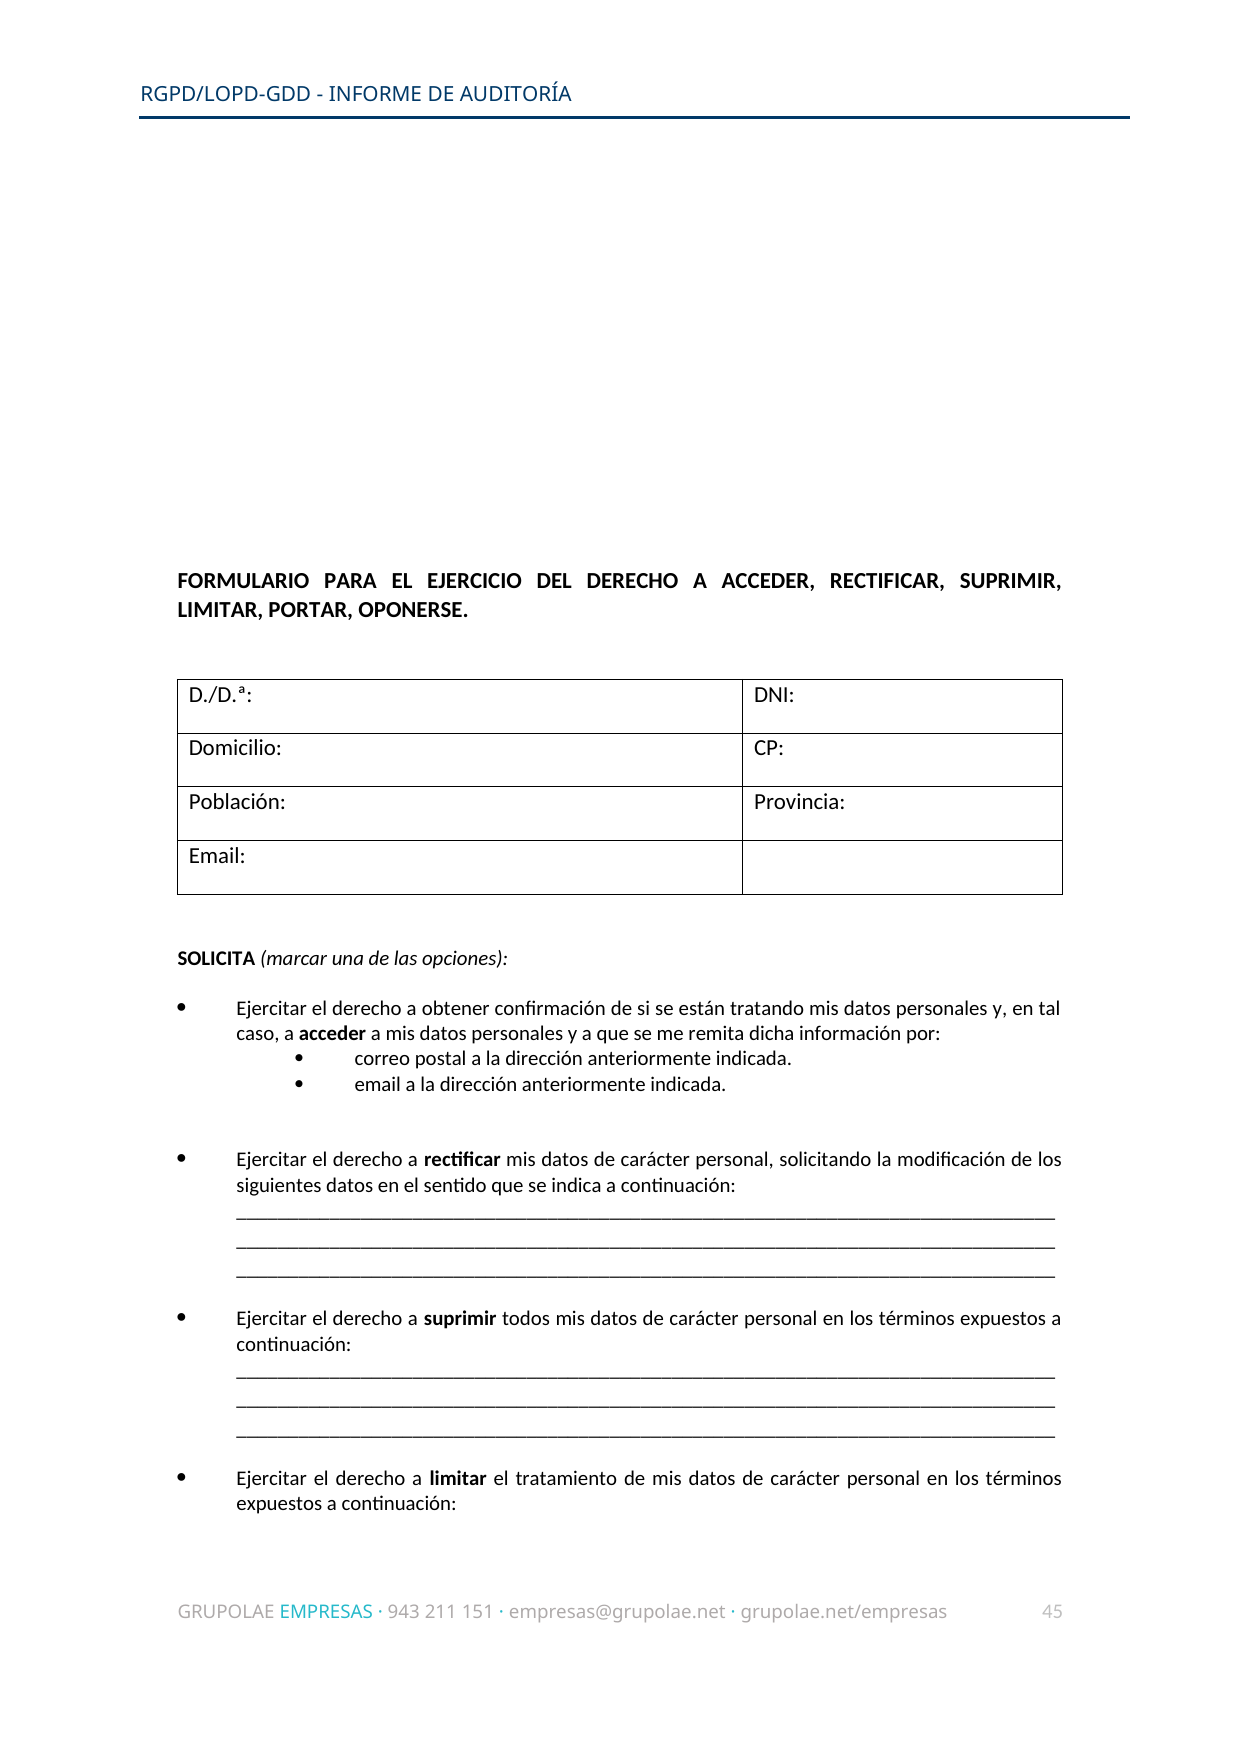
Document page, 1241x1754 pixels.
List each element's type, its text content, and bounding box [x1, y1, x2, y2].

table_header DNI: [743, 680, 1062, 732]
list correo postal a la dirección anteriormente indicada. [295, 1046, 1063, 1071]
list Ejercitar el derecho a limitar el tratamiento de mis datos de carácter personal en los términos expuestos a continuación: [177, 1465, 1063, 1516]
list Ejercitar el derecho a suprimir todos mis datos de carácter personal en los términos expuestos a continuación: [177, 1306, 1063, 1356]
text FORMULARIO PARA EL EJERCICIO DEL DERECHO A ACCEDER, RECTIFICAR, SUPRIMIR, LIMITAR, PORTAR, OPONERSE. [177, 567, 1063, 623]
text _____________________________________________________________________________________________________________________________________________________________________________________________________________________________________________ [236, 1197, 1063, 1281]
table_cell Email: [178, 841, 742, 894]
table_cell CP: [743, 734, 1062, 786]
table_cell Población: [178, 787, 742, 840]
text SOLICITA (marcar una de las opciones): [177, 945, 1063, 970]
list Ejercitar el derecho a obtener confirmación de si se están tratando mis datos personales y, en tal caso, a acceder a mis datos personales y a que se me remita dicha información por: [177, 995, 1063, 1046]
table_cell [743, 841, 1062, 894]
list email a la dirección anteriormente indicada. [295, 1071, 1063, 1096]
text _____________________________________________________________________________________________________________________________________________________________________________________________________________________________________________ [236, 1356, 1063, 1440]
table_header D./D.ª: [178, 680, 742, 732]
list Ejercitar el derecho a rectificar mis datos de carácter personal, solicitando la modificación de los siguientes datos en el sentido que se indica a continuación: [177, 1146, 1063, 1197]
table_cell Provincia: [743, 787, 1062, 840]
table_cell Domicilio: [178, 734, 742, 786]
